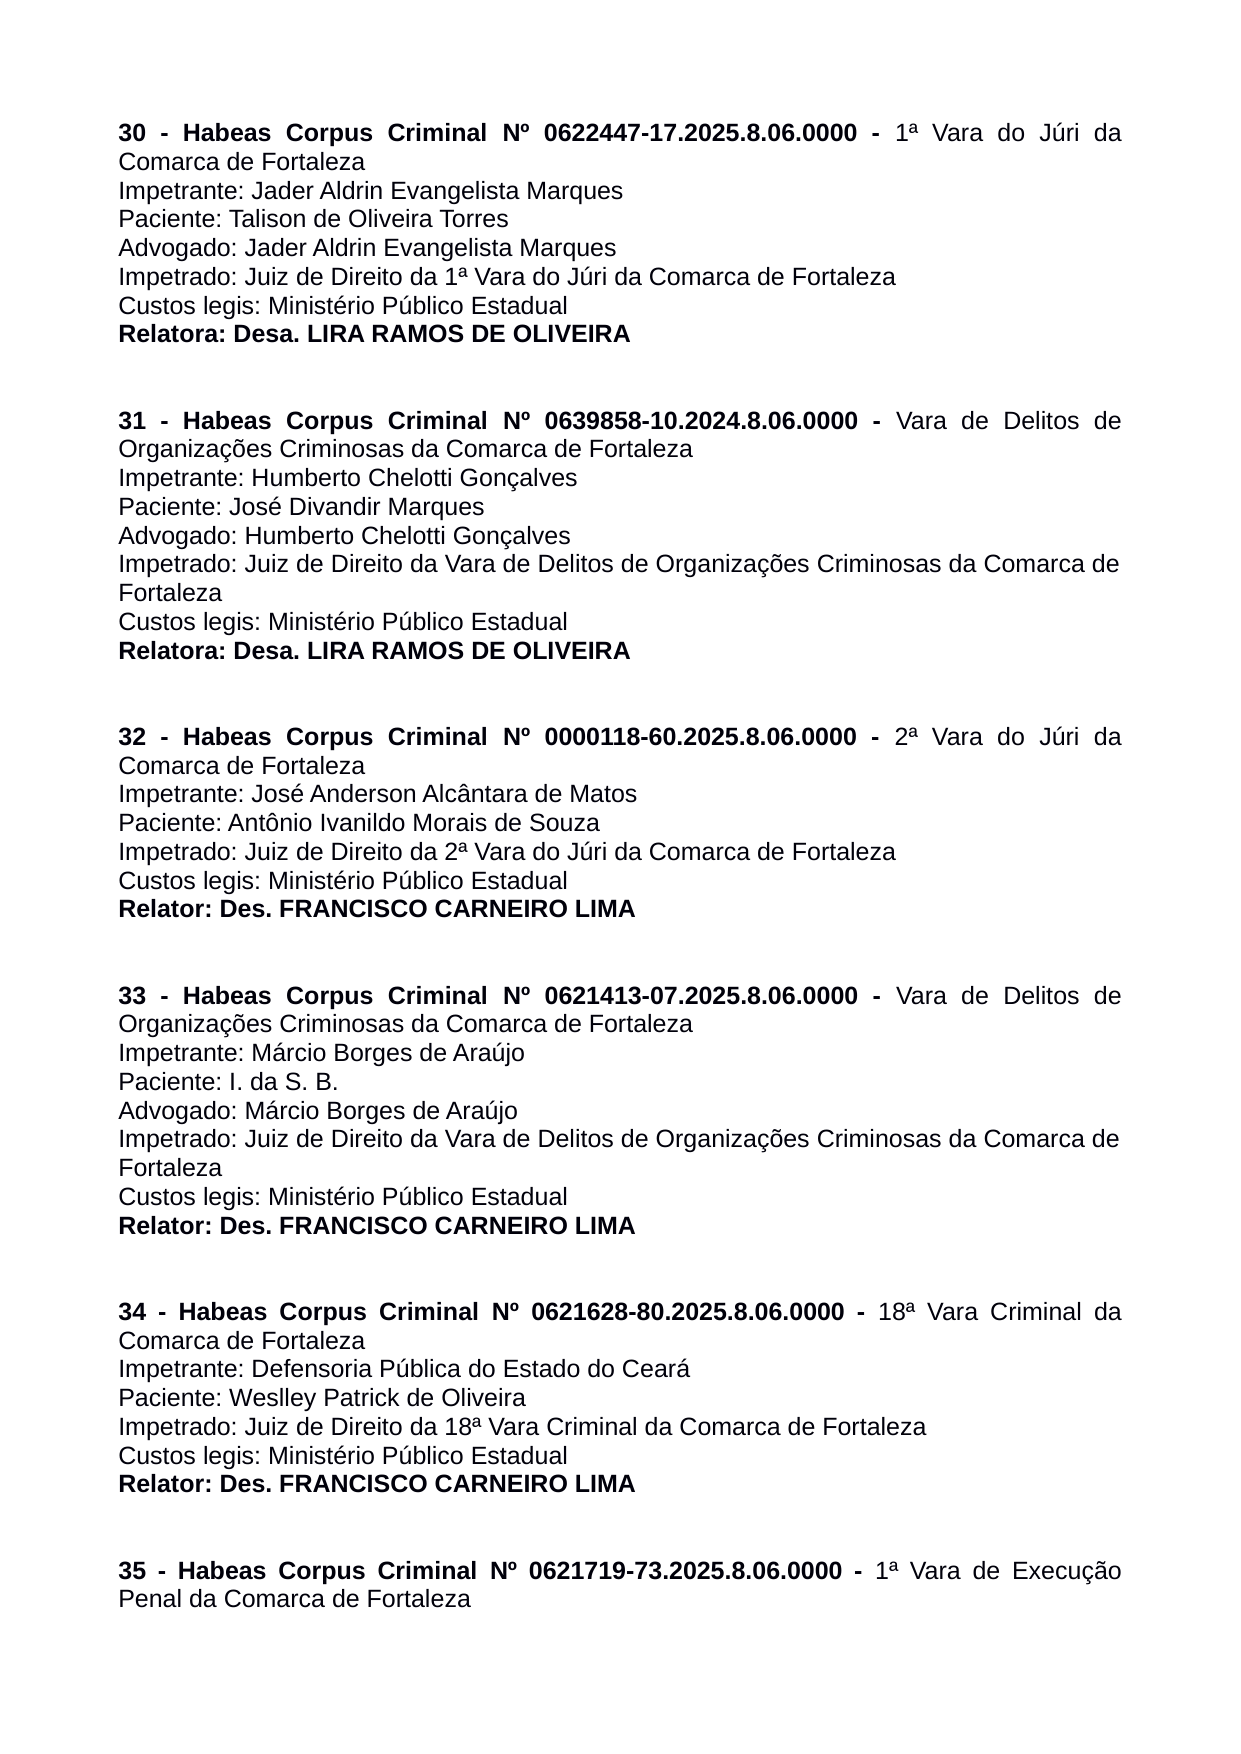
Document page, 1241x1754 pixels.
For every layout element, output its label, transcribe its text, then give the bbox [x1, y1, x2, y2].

text Advogado: Márcio Borges de Araújo [118, 1096, 1122, 1124]
text Impetrado: Juiz de Direito da Vara de Delitos de Organizações Criminosas da Comarca de Fortaleza [118, 549, 1122, 607]
text Paciente: Talison de Oliveira Torres [118, 204, 1122, 233]
text Custos legis: Ministério Público Estadual [118, 607, 1122, 636]
text 35 - Habeas Corpus Criminal Nº 0621719-73.2025.8.06.0000 - 1ª Vara de Execução Penal da Comarca de Fortaleza [118, 1556, 1122, 1613]
text Relator: Des. FRANCISCO CARNEIRO LIMA [118, 1211, 1122, 1239]
text Relatora: Desa. LIRA RAMOS DE OLIVEIRA [118, 319, 1122, 348]
text 31 - Habeas Corpus Criminal Nº 0639858-10.2024.8.06.0000 - Vara de Delitos de Organizações Criminosas da Comarca de Fortaleza [118, 406, 1122, 463]
text Relator: Des. FRANCISCO CARNEIRO LIMA [118, 894, 1122, 923]
text Paciente: José Divandir Marques [118, 492, 1122, 521]
text Custos legis: Ministério Público Estadual [118, 866, 1122, 894]
text Advogado: Humberto Chelotti Gonçalves [118, 521, 1122, 549]
text Impetrante: José Anderson Alcântara de Matos [118, 779, 1122, 808]
text Paciente: Weslley Patrick de Oliveira [118, 1383, 1122, 1412]
text Impetrado: Juiz de Direito da 2ª Vara do Júri da Comarca de Fortaleza [118, 837, 1122, 866]
text Impetrante: Jader Aldrin Evangelista Marques [118, 176, 1122, 204]
text 32 - Habeas Corpus Criminal Nº 0000118-60.2025.8.06.0000 - 2ª Vara do Júri da Comarca de Fortaleza [118, 722, 1122, 779]
text Impetrado: Juiz de Direito da Vara de Delitos de Organizações Criminosas da Comarca de Fortaleza [118, 1124, 1122, 1182]
text Impetrado: Juiz de Direito da 18ª Vara Criminal da Comarca de Fortaleza [118, 1412, 1122, 1441]
text 34 - Habeas Corpus Criminal Nº 0621628-80.2025.8.06.0000 - 18ª Vara Criminal da Comarca de Fortaleza [118, 1297, 1122, 1354]
text Paciente: Antônio Ivanildo Morais de Souza [118, 808, 1122, 837]
text 33 - Habeas Corpus Criminal Nº 0621413-07.2025.8.06.0000 - Vara de Delitos de Organizações Criminosas da Comarca de Fortaleza [118, 981, 1122, 1038]
text Impetrante: Defensoria Pública do Estado do Ceará [118, 1354, 1122, 1383]
text 30 - Habeas Corpus Criminal Nº 0622447-17.2025.8.06.0000 - 1ª Vara do Júri da Comarca de Fortaleza [118, 118, 1122, 176]
text Impetrante: Humberto Chelotti Gonçalves [118, 463, 1122, 492]
text Custos legis: Ministério Público Estadual [118, 1441, 1122, 1469]
text Advogado: Jader Aldrin Evangelista Marques [118, 233, 1122, 262]
text Relatora: Desa. LIRA RAMOS DE OLIVEIRA [118, 636, 1122, 664]
text Custos legis: Ministério Público Estadual [118, 291, 1122, 319]
text Impetrante: Márcio Borges de Araújo [118, 1038, 1122, 1067]
text Relator: Des. FRANCISCO CARNEIRO LIMA [118, 1469, 1122, 1498]
text Impetrado: Juiz de Direito da 1ª Vara do Júri da Comarca de Fortaleza [118, 262, 1122, 291]
text Custos legis: Ministério Público Estadual [118, 1182, 1122, 1211]
text Paciente: I. da S. B. [118, 1067, 1122, 1096]
